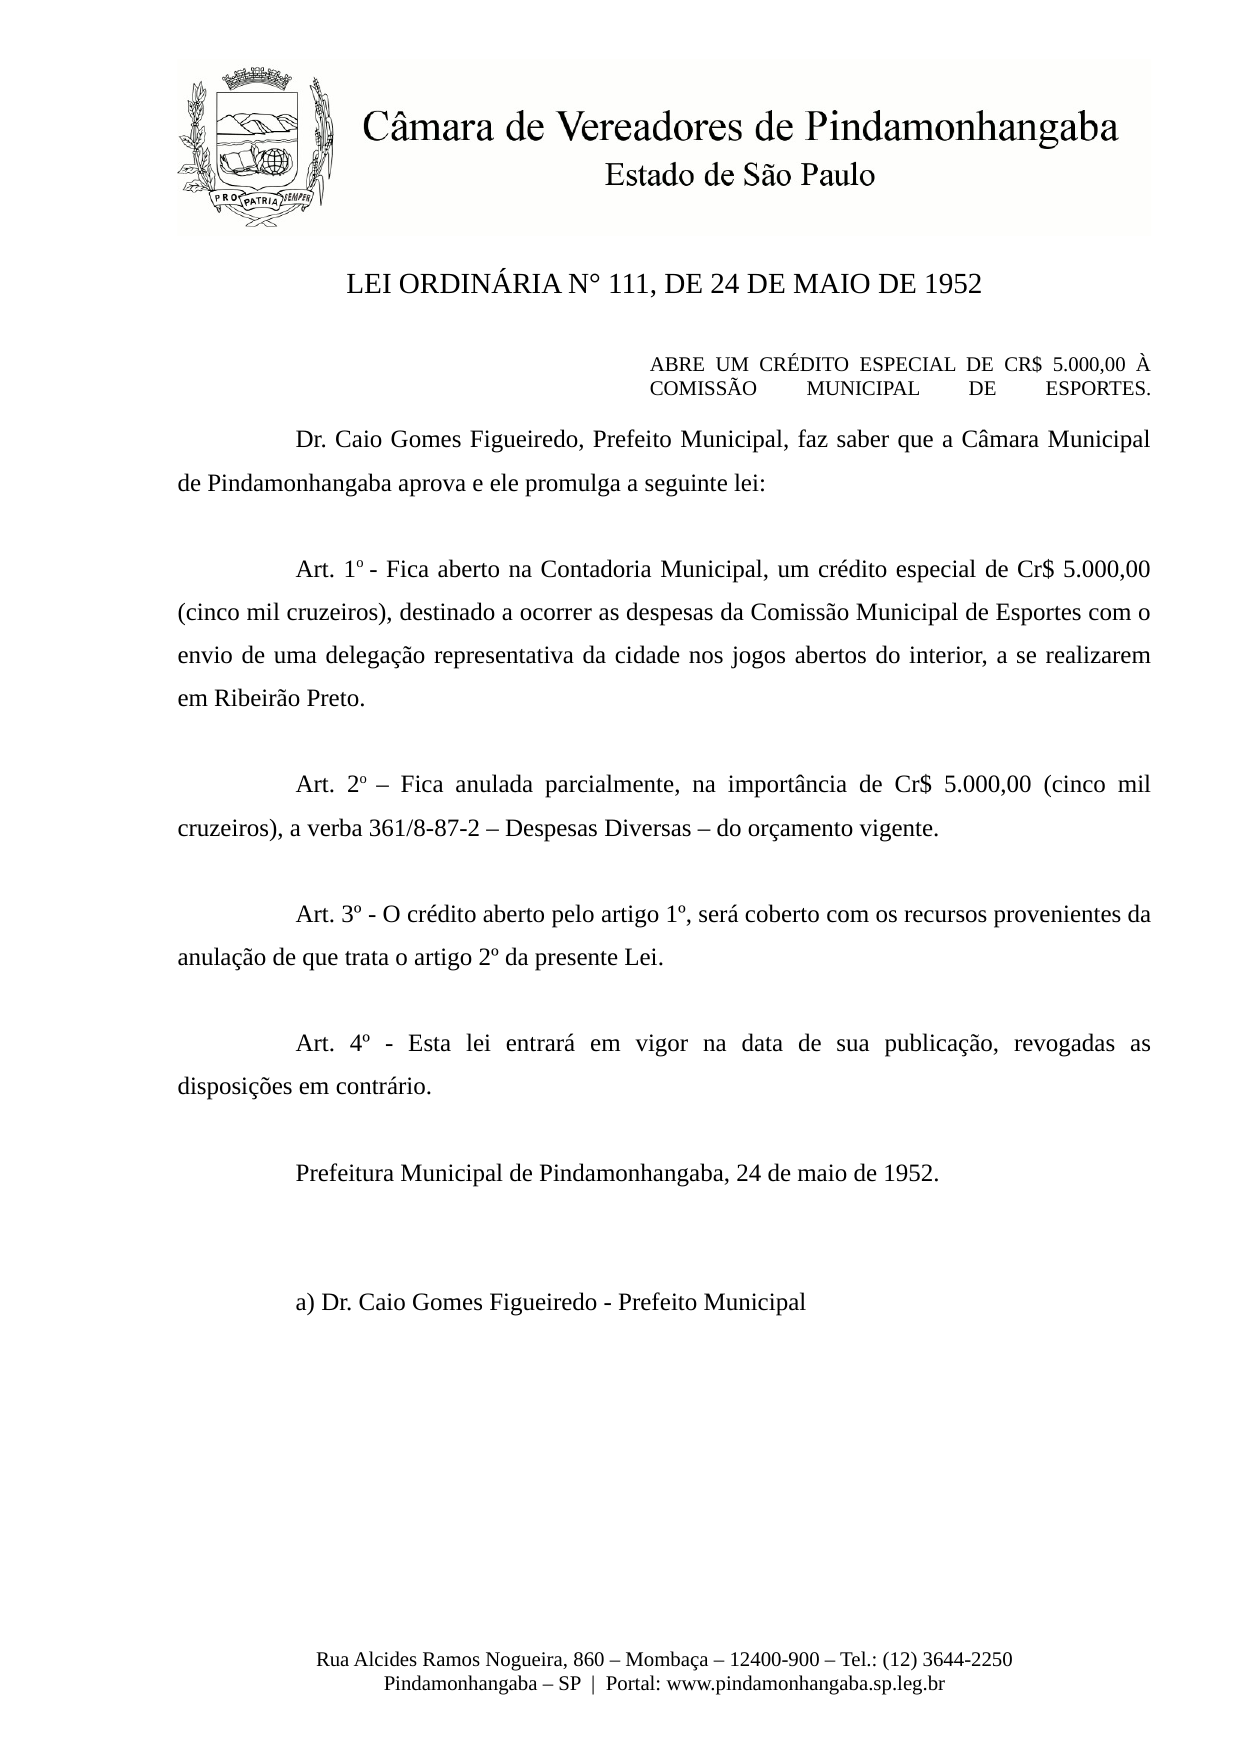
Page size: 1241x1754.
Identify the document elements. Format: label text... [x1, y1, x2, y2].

text Art. 4º - Esta lei entrará em vigor na data de sua publicação, revogadas as disposições em contrário. [177, 1028, 1152, 1100]
text Art. 1o - Fica aberto na Contadoria Municipal, um crédito especial de Cr$ 5.000,00 (cinco mil cruzeiros), destinado a ocorrer as despesas da Comissão Municipal de Esportes com o envio de uma delegação representativa da cidade nos jogos abertos do interior, a se realizarem em Ribeirão Preto. [177, 554, 1152, 712]
text LEI ORDINÁRIA N° 111, de 24 de maio de 1952 [177, 266, 1152, 299]
text Prefeitura Municipal de Pindamonhangaba, 24 de maio de 1952. [177, 1158, 1152, 1186]
picture [177, 59, 1152, 236]
text Dr. Caio Gomes Figueiredo, Prefeito Municipal, faz saber que a Câmara Municipal de Pindamonhangaba aprova e ele promulga a seguinte lei: [177, 424, 1152, 496]
text Art. 3º - O crédito aberto pelo artigo 1º, será coberto com os recursos provenientes da anulação de que trata o artigo 2º da presente Lei. [177, 899, 1152, 971]
text Art. 2o – Fica anulada parcialmente, na importância de Cr$ 5.000,00 (cinco mil cruzeiros), a verba 361/8-87-2 – Despesas Diversas – do orçamento vigente. [177, 769, 1152, 841]
text a) Dr. Caio Gomes Figueiredo - Prefeito Municipal [177, 1287, 1152, 1316]
text ABRE UM CRÉDITO ESPECIAL DE CR$ 5.000,00 À COMISSÃO MUNICIPAL DE ESPORTES. [649, 352, 1152, 424]
